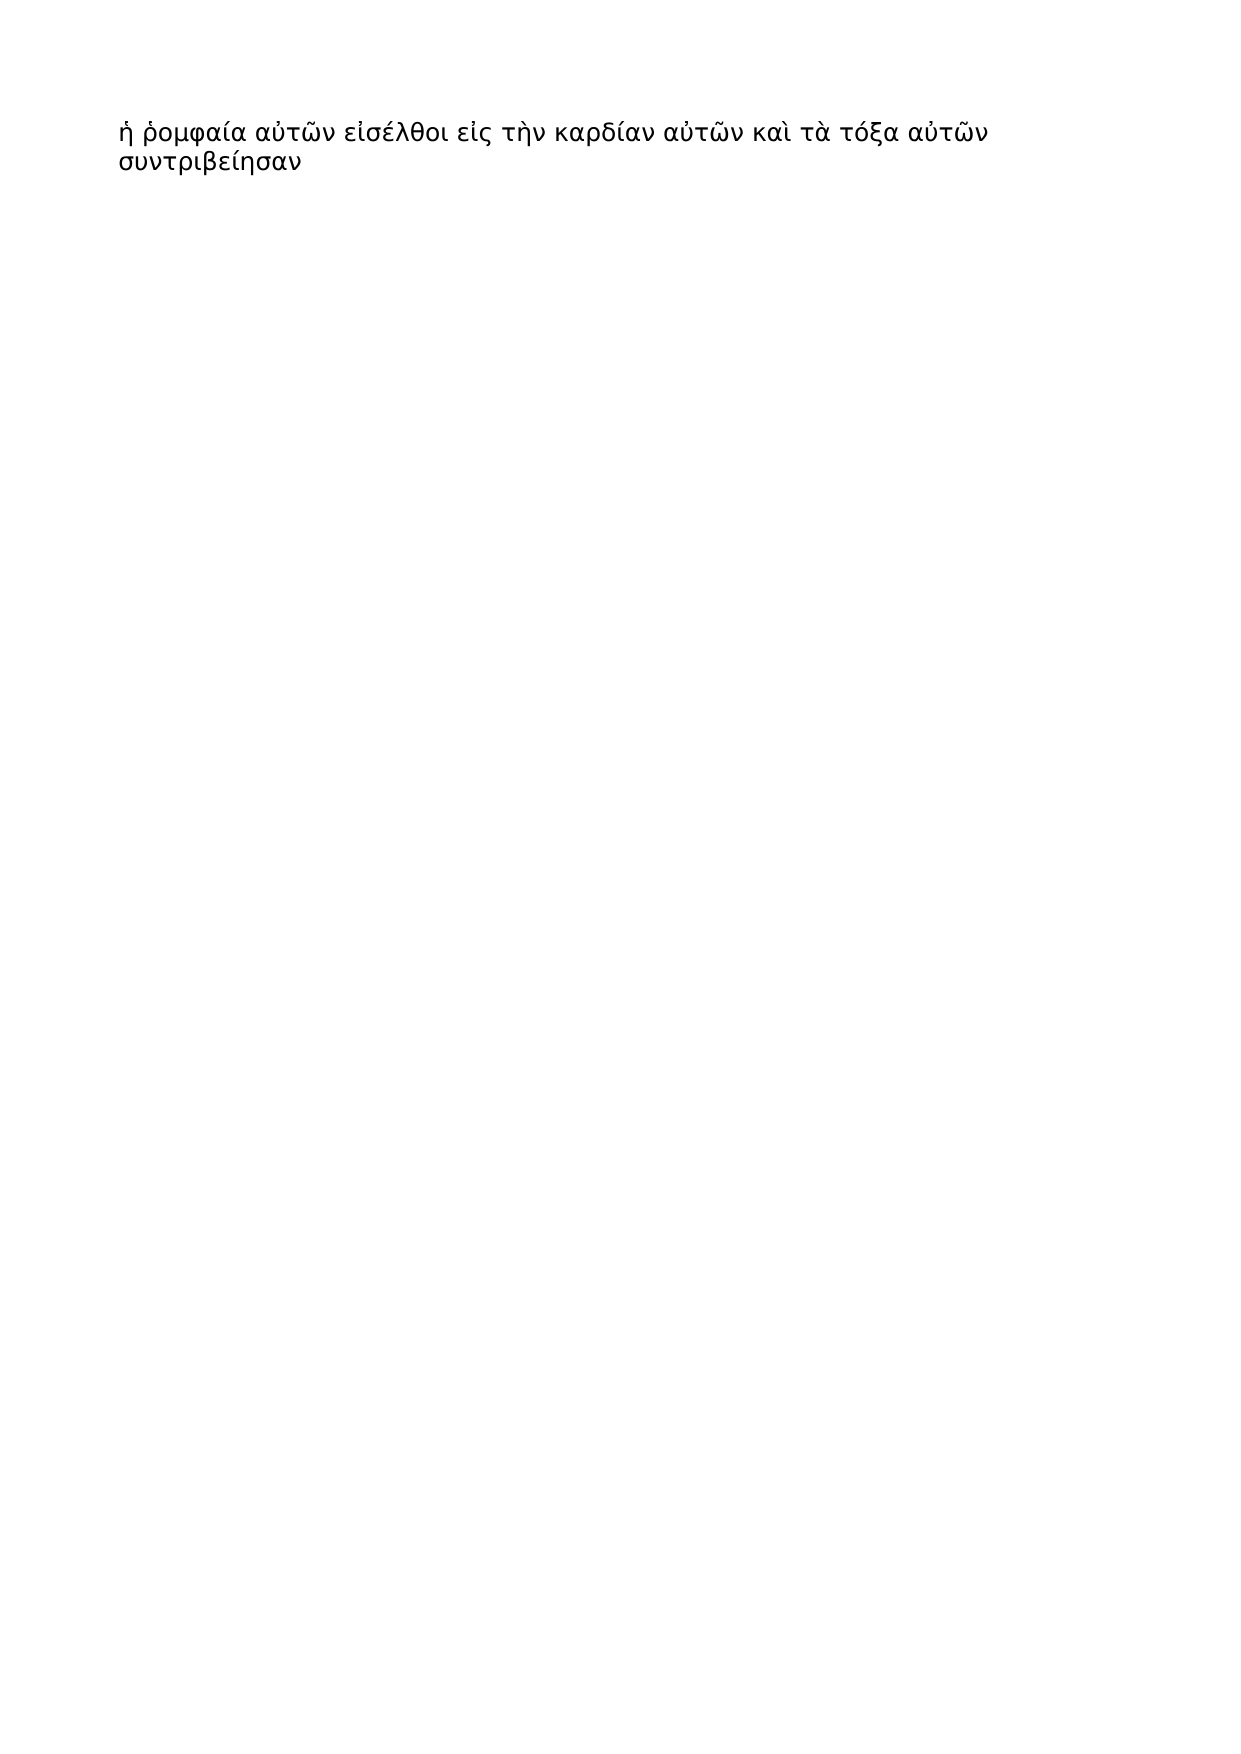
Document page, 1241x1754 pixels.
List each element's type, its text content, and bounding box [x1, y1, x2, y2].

text ἡ ῥομφαία αὐτῶν εἰσέλθοι εἰς τὴν καρδίαν αὐτῶν καὶ τὰ τόξα αὐτῶν συντριβείησαν [118, 118, 1122, 176]
